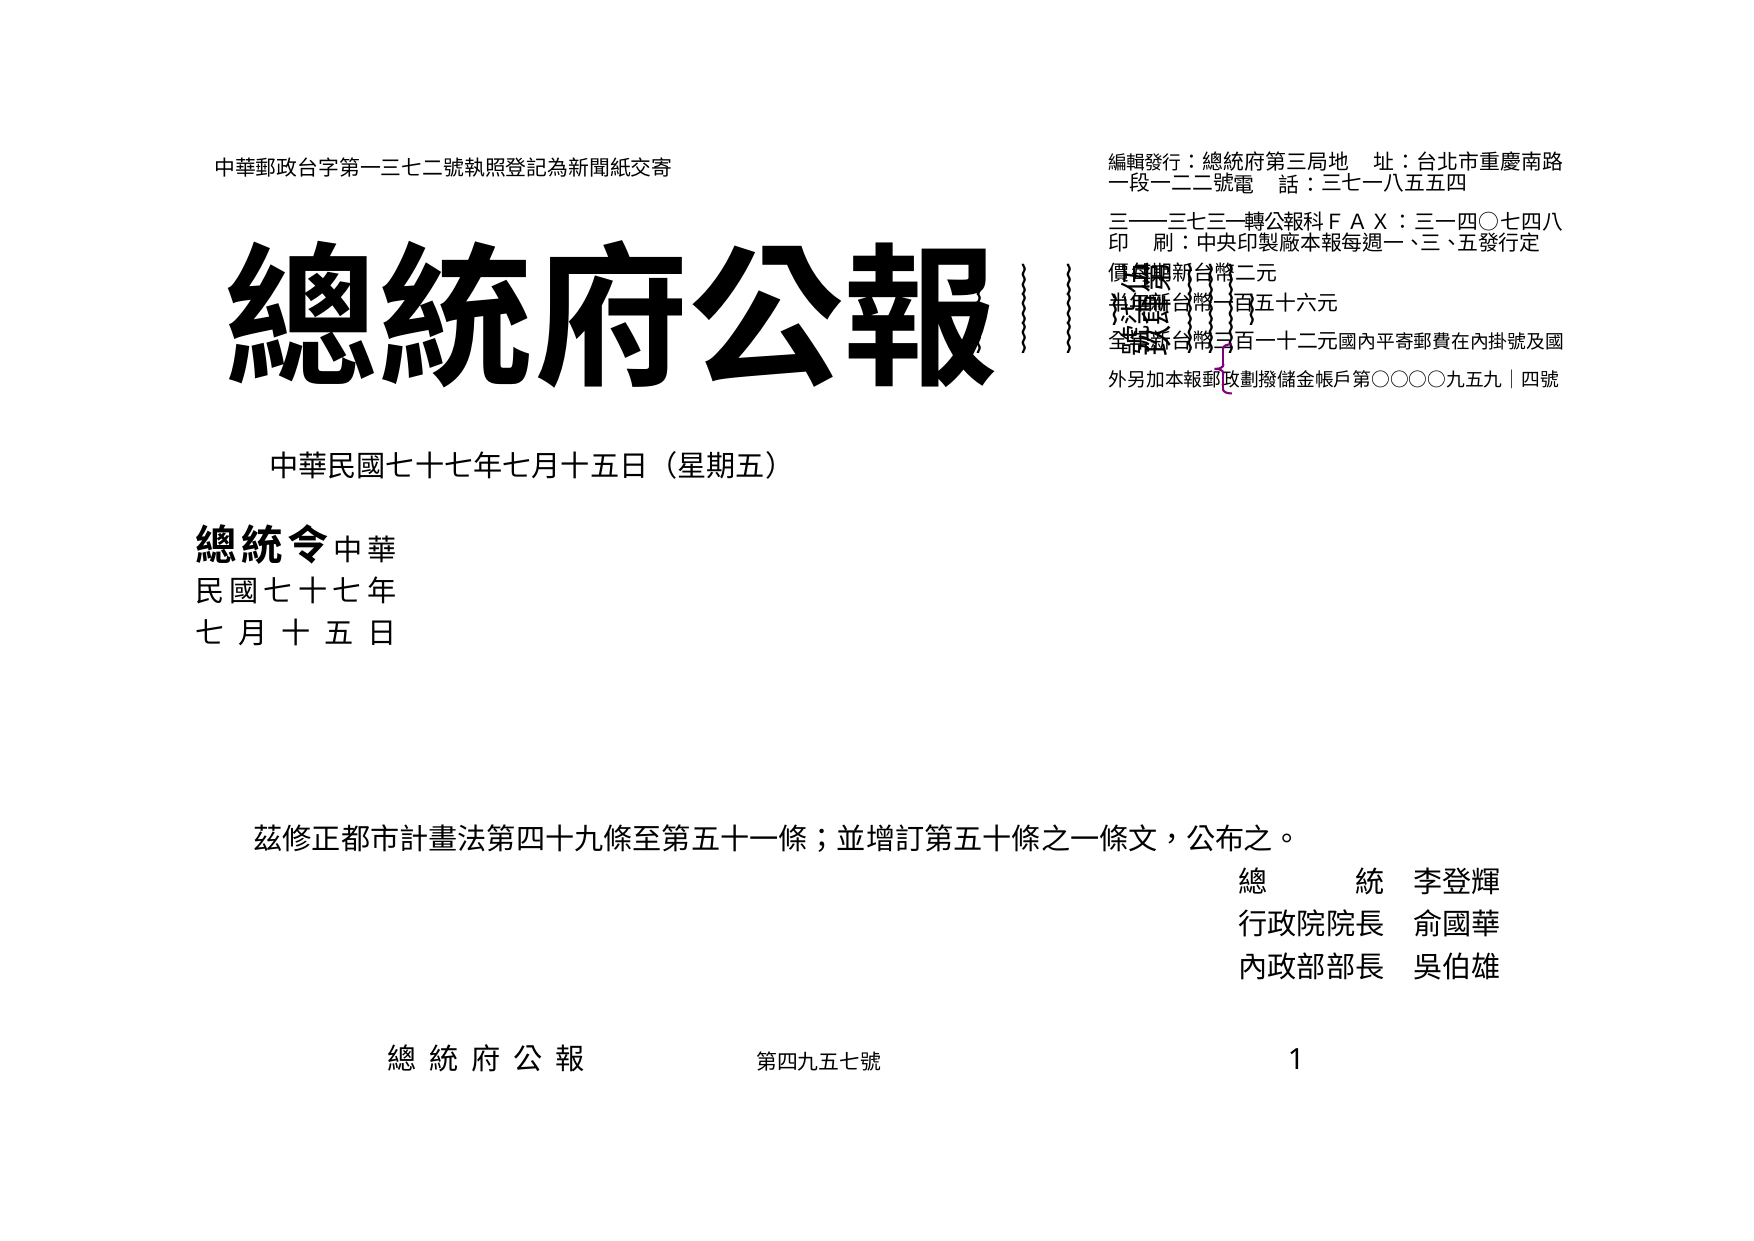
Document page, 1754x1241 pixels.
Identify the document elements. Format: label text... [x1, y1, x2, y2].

table_header [399, 502, 986, 819]
text 內政部部長 吳伯雄 [195, 947, 1501, 984]
table_header 總統令中華民國七十七年七月十五日 [192, 502, 399, 819]
text 行政院院長 俞國華 [195, 904, 1501, 942]
text 茲修正都市計畫法第四十九條至第五十一條；並增訂第五十條之一條文，公布之。 [195, 819, 1559, 857]
text 總 統 李登輝 [195, 862, 1501, 899]
